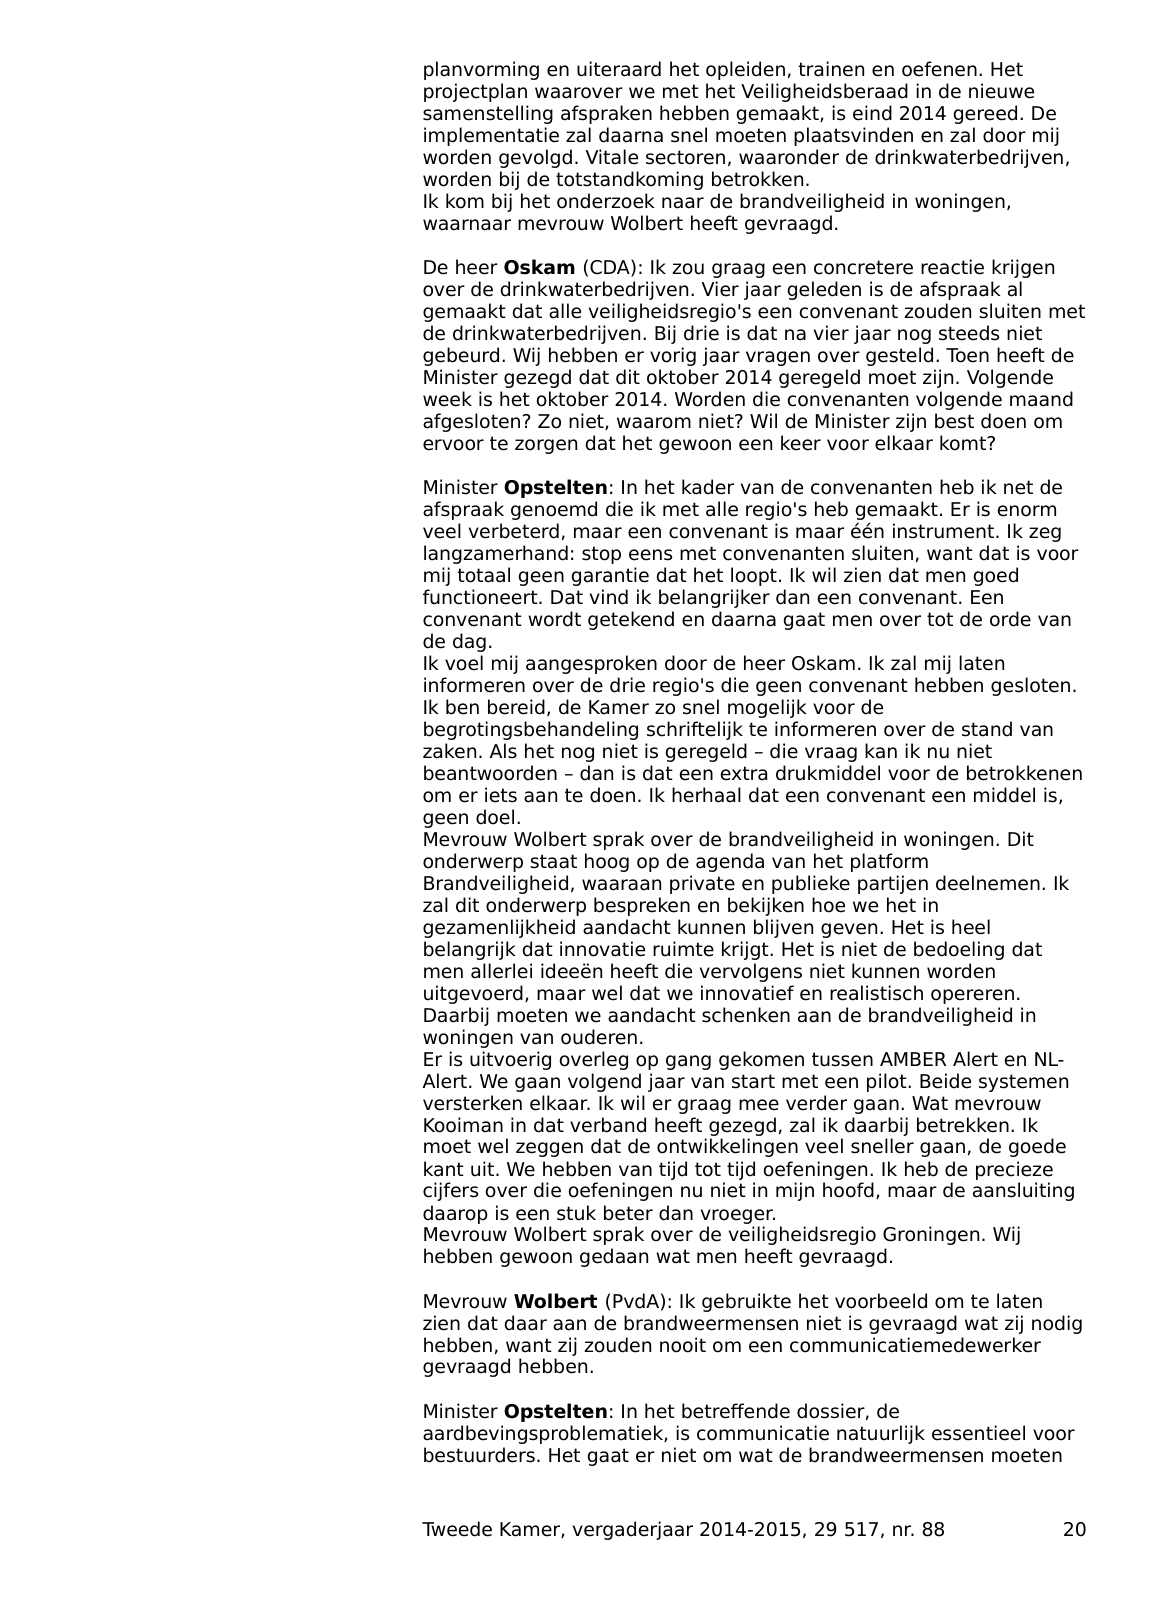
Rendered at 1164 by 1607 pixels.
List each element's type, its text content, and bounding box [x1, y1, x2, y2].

text Ik kom bij het onderzoek naar de brandveiligheid in woningen, waarnaar mevrouw Wolbert heeft gevraagd. [422, 191, 1087, 235]
text Mevrouw Wolbert (PvdA): Ik gebruikte het voorbeeld om te laten zien dat daar aan de brandweermensen niet is gevraagd wat zij nodig hebben, want zij zouden nooit om een communicatiemedewerker gevraagd hebben. [422, 1291, 1087, 1378]
text Mevrouw Wolbert sprak over de brandveiligheid in woningen. Dit onderwerp staat hoog op de agenda van het platform Brandveiligheid, waaraan private en publieke partijen deelnemen. Ik zal dit onderwerp bespreken en bekijken hoe we het in gezamenlijkheid aandacht kunnen blijven geven. Het is heel belangrijk dat innovatie ruimte krijgt. Het is niet de bedoeling dat men allerlei ideeën heeft die vervolgens niet kunnen worden uitgevoerd, maar wel dat we innovatief en realistisch opereren. Daarbij moeten we aandacht schenken aan de brandveiligheid in woningen van ouderen. [422, 829, 1087, 1048]
text Mevrouw Wolbert sprak over de veiligheidsregio Groningen. Wij hebben gewoon gedaan wat men heeft gevraagd. [422, 1224, 1087, 1268]
text Minister Opstelten: In het kader van de convenanten heb ik net de afspraak genoemd die ik met alle regio's heb gemaakt. Er is enorm veel verbeterd, maar een convenant is maar één instrument. Ik zeg langzamerhand: stop eens met convenanten sluiten, want dat is voor mij totaal geen garantie dat het loopt. Ik wil zien dat men goed functioneert. Dat vind ik belangrijker dan een convenant. Een convenant wordt getekend en daarna gaat men over tot de orde van de dag. [422, 477, 1087, 653]
text Ik voel mij aangesproken door de heer Oskam. Ik zal mij laten informeren over de drie regio's die geen convenant hebben gesloten. Ik ben bereid, de Kamer zo snel mogelijk voor de begrotingsbehandeling schriftelijk te informeren over de stand van zaken. Als het nog niet is geregeld – die vraag kan ik nu niet beantwoorden – dan is dat een extra drukmiddel voor de betrokkenen om er iets aan te doen. Ik herhaal dat een convenant een middel is, geen doel. [422, 653, 1087, 829]
text Minister Opstelten: In het betreffende dossier, de aardbevingsproblematiek, is communicatie natuurlijk essentieel voor bestuurders. Het gaat er niet om wat de brandweermensen moeten [422, 1401, 1087, 1467]
text Er is uitvoerig overleg op gang gekomen tussen AMBER Alert en NL-Alert. We gaan volgend jaar van start met een pilot. Beide systemen versterken elkaar. Ik wil er graag mee verder gaan. Wat mevrouw Kooiman in dat verband heeft gezegd, zal ik daarbij betrekken. Ik moet wel zeggen dat de ontwikkelingen veel sneller gaan, de goede kant uit. We hebben van tijd tot tijd oefeningen. Ik heb de precieze cijfers over die oefeningen nu niet in mijn hoofd, maar de aansluiting daarop is een stuk beter dan vroeger. [422, 1048, 1087, 1224]
text planvorming en uiteraard het opleiden, trainen en oefenen. Het projectplan waarover we met het Veiligheidsberaad in de nieuwe samenstelling afspraken hebben gemaakt, is eind 2014 gereed. De implementatie zal daarna snel moeten plaatsvinden en zal door mij worden gevolgd. Vitale sectoren, waaronder de drinkwaterbedrijven, worden bij de totstandkoming betrokken. [422, 59, 1087, 191]
text De heer Oskam (CDA): Ik zou graag een concretere reactie krijgen over de drinkwaterbedrijven. Vier jaar geleden is de afspraak al gemaakt dat alle veiligheidsregio's een convenant zouden sluiten met de drinkwaterbedrijven. Bij drie is dat na vier jaar nog steeds niet gebeurd. Wij hebben er vorig jaar vragen over gesteld. Toen heeft de Minister gezegd dat dit oktober 2014 geregeld moet zijn. Volgende week is het oktober 2014. Worden die convenanten volgende maand afgesloten? Zo niet, waarom niet? Wil de Minister zijn best doen om ervoor te zorgen dat het gewoon een keer voor elkaar komt? [422, 257, 1087, 455]
